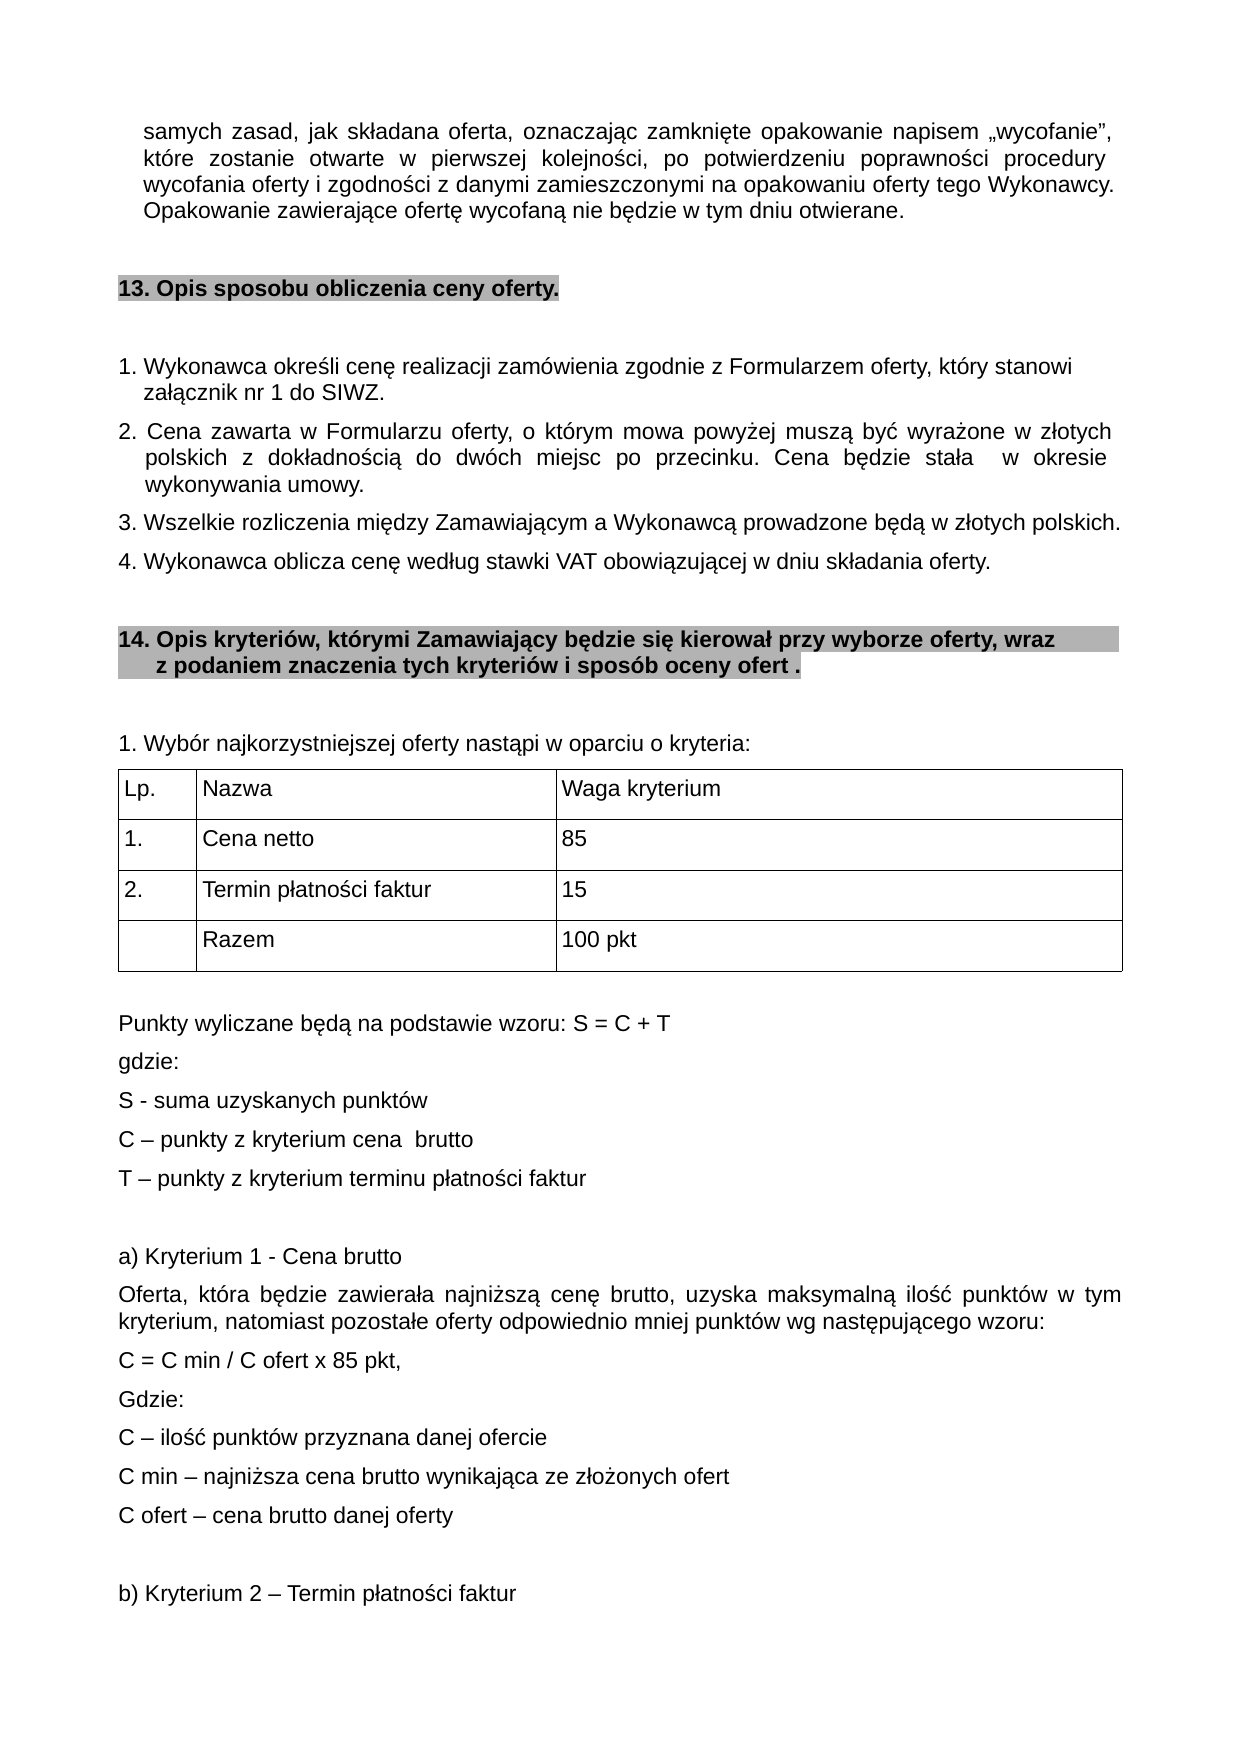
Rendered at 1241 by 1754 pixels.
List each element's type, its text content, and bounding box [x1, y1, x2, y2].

text C – ilość punktów przyznana danej ofercie [118, 1424, 1122, 1451]
text Gdzie: [118, 1386, 1122, 1412]
text 13. Opis sposobu obliczenia ceny oferty. [118, 275, 1122, 301]
table_header Nazwa [197, 770, 556, 819]
text Oferta, która będzie zawierała najniższą cenę brutto, uzyska maksymalną ilość punktów w tym kryterium, natomiast pozostałe oferty odpowiednio mniej punktów wg następującego wzoru: [118, 1281, 1122, 1334]
table_cell 2. [119, 871, 196, 920]
text 1. Wykonawca określi cenę realizacji zamówienia zgodnie z Formularzem oferty, który stanowi załącznik nr 1 do SIWZ. [118, 353, 1122, 405]
text 1. Wybór najkorzystniejszej oferty nastąpi w oparciu o kryteria: [118, 730, 1122, 756]
table_cell Razem [197, 921, 556, 971]
text 14. Opis kryteriów, którymi Zamawiający będzie się kierował przy wyborze oferty, wraz z podaniem znaczenia tych kryteriów i sposób oceny ofert . [118, 626, 1122, 679]
text C min – najniższa cena brutto wynikająca ze złożonych ofert [118, 1463, 1122, 1489]
text a) Kryterium 1 - Cena brutto [118, 1243, 1122, 1269]
table_cell [119, 921, 196, 971]
table_cell 1. [119, 820, 196, 870]
text 2. Cena zawarta w Formularzu oferty, o którym mowa powyżej muszą być wyrażone w złotych polskich z dokładnością do dwóch miejsc po przecinku. Cena będzie stała w okresie wykonywania umowy. [118, 418, 1122, 497]
table_cell Cena netto [197, 820, 556, 870]
table_header Waga kryterium [557, 770, 1122, 819]
text T – punkty z kryterium terminu płatności faktur [118, 1165, 1122, 1191]
text gdzie: [118, 1048, 1122, 1075]
table_cell 100 pkt [557, 921, 1122, 971]
table_cell 85 [557, 820, 1122, 870]
table_cell Termin płatności faktur [197, 871, 556, 920]
table_header Lp. [119, 770, 196, 819]
text S - suma uzyskanych punktów [118, 1087, 1122, 1113]
table_cell 15 [557, 871, 1122, 920]
text C – punkty z kryterium cena brutto [118, 1126, 1122, 1152]
text C ofert – cena brutto danej oferty [118, 1502, 1122, 1528]
text Punkty wyliczane będą na podstawie wzoru: S = C + T [118, 1009, 1122, 1036]
text C = C min / C ofert x 85 pkt, [118, 1347, 1122, 1373]
text b) Kryterium 2 – Termin płatności faktur [118, 1580, 1122, 1606]
text 3. Wszelkie rozliczenia między Zamawiającym a Wykonawcą prowadzone będą w złotych polskich. [118, 509, 1122, 536]
text samych zasad, jak składana oferta, oznaczając zamknięte opakowanie napisem „wycofanie”, które zostanie otwarte w pierwszej kolejności, po potwierdzeniu poprawności procedury wycofania oferty i zgodności z danymi zamieszczonymi na opakowaniu oferty tego Wykonawcy. Opakowanie zawierające ofertę wycofaną nie będzie w tym dniu otwierane. [118, 118, 1122, 223]
text 4. Wykonawca oblicza cenę według stawki VAT obowiązującej w dniu składania oferty. [118, 548, 1122, 574]
